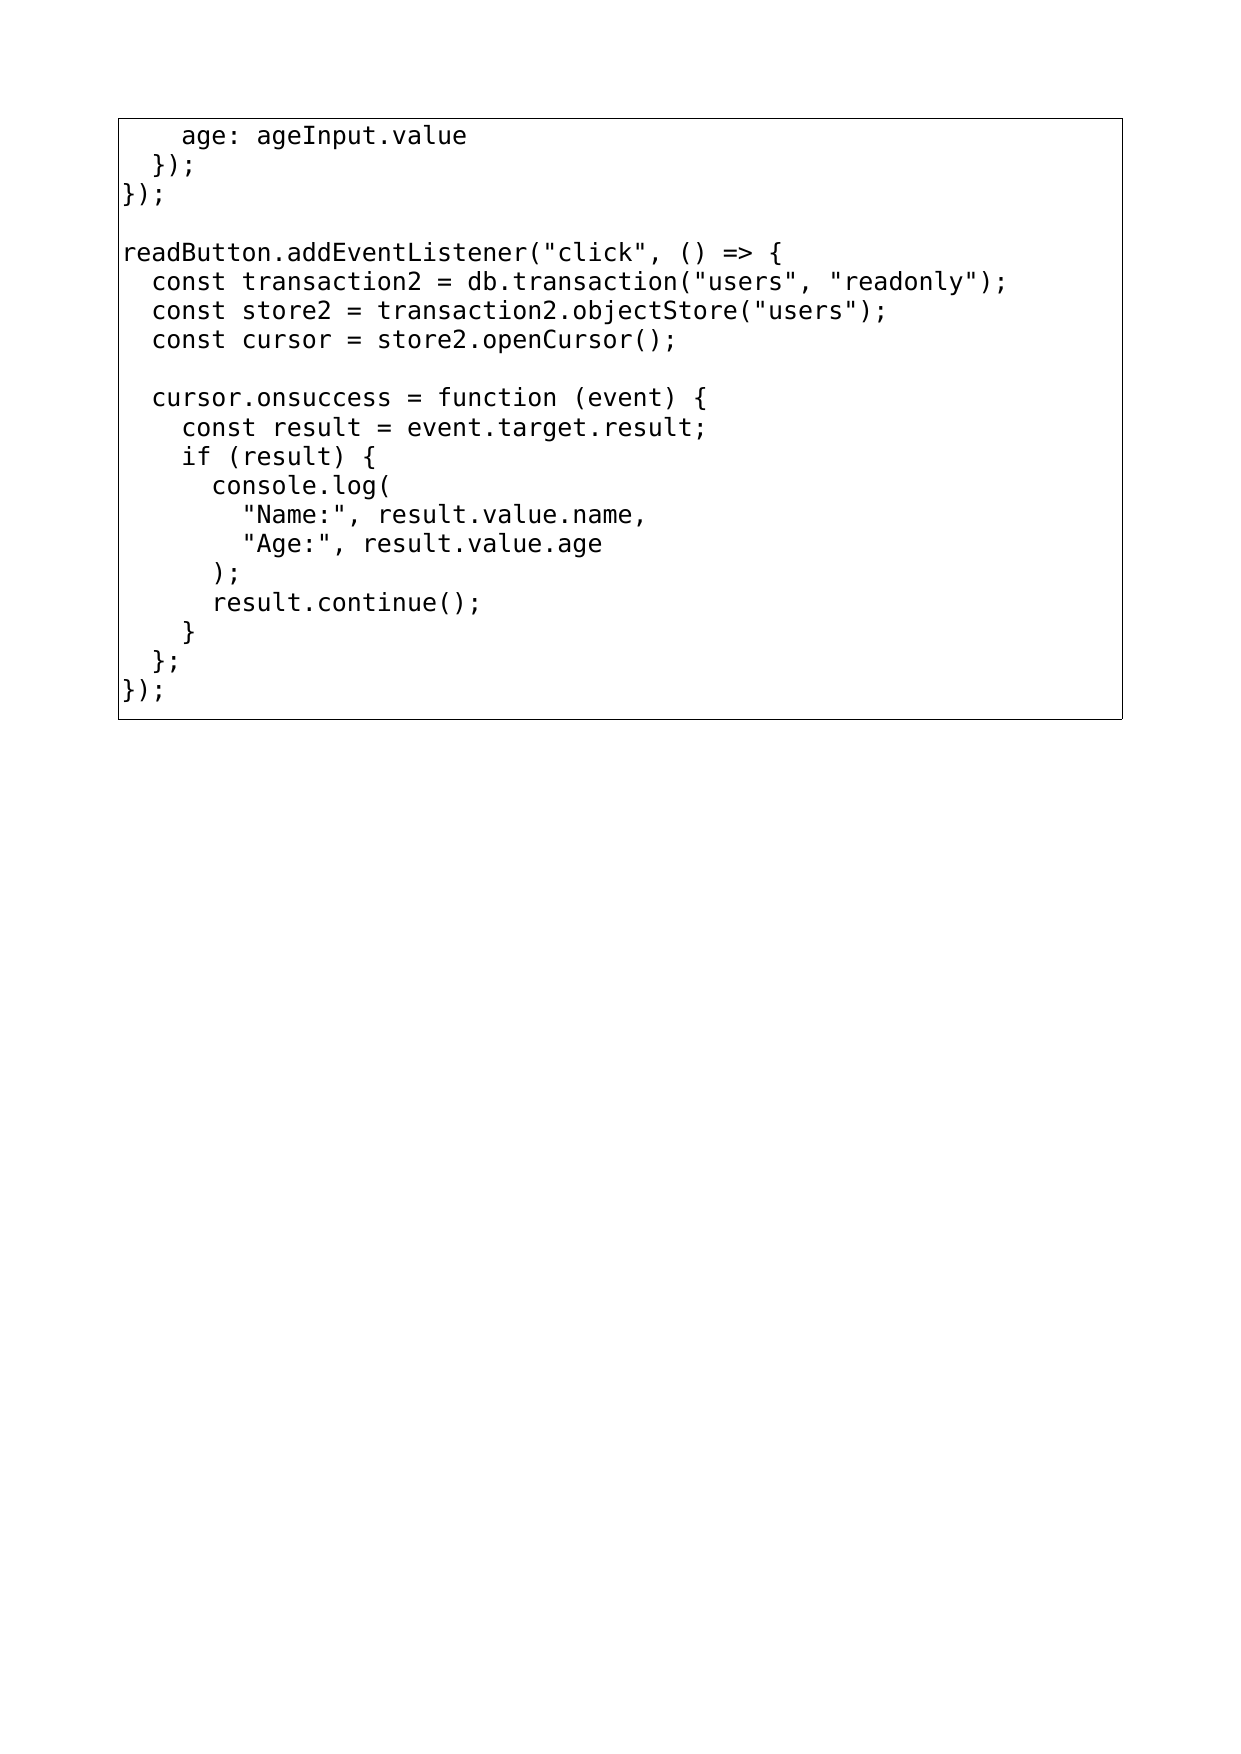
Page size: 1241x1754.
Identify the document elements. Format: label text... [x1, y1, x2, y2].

table_header age: ageInput.value }); }); readButton.addEventListener("click", () => { const transaction2 = db.transaction("users", "readonly"); const store2 = transaction2.objectStore("users"); const cursor = store2.openCursor(); cursor.onsuccess = function (event) { const result = event.target.result; if (result) { console.log( "Name:", result.value.name, "Age:", result.value.age ); result.continue(); } }; }); [119, 119, 1122, 719]
